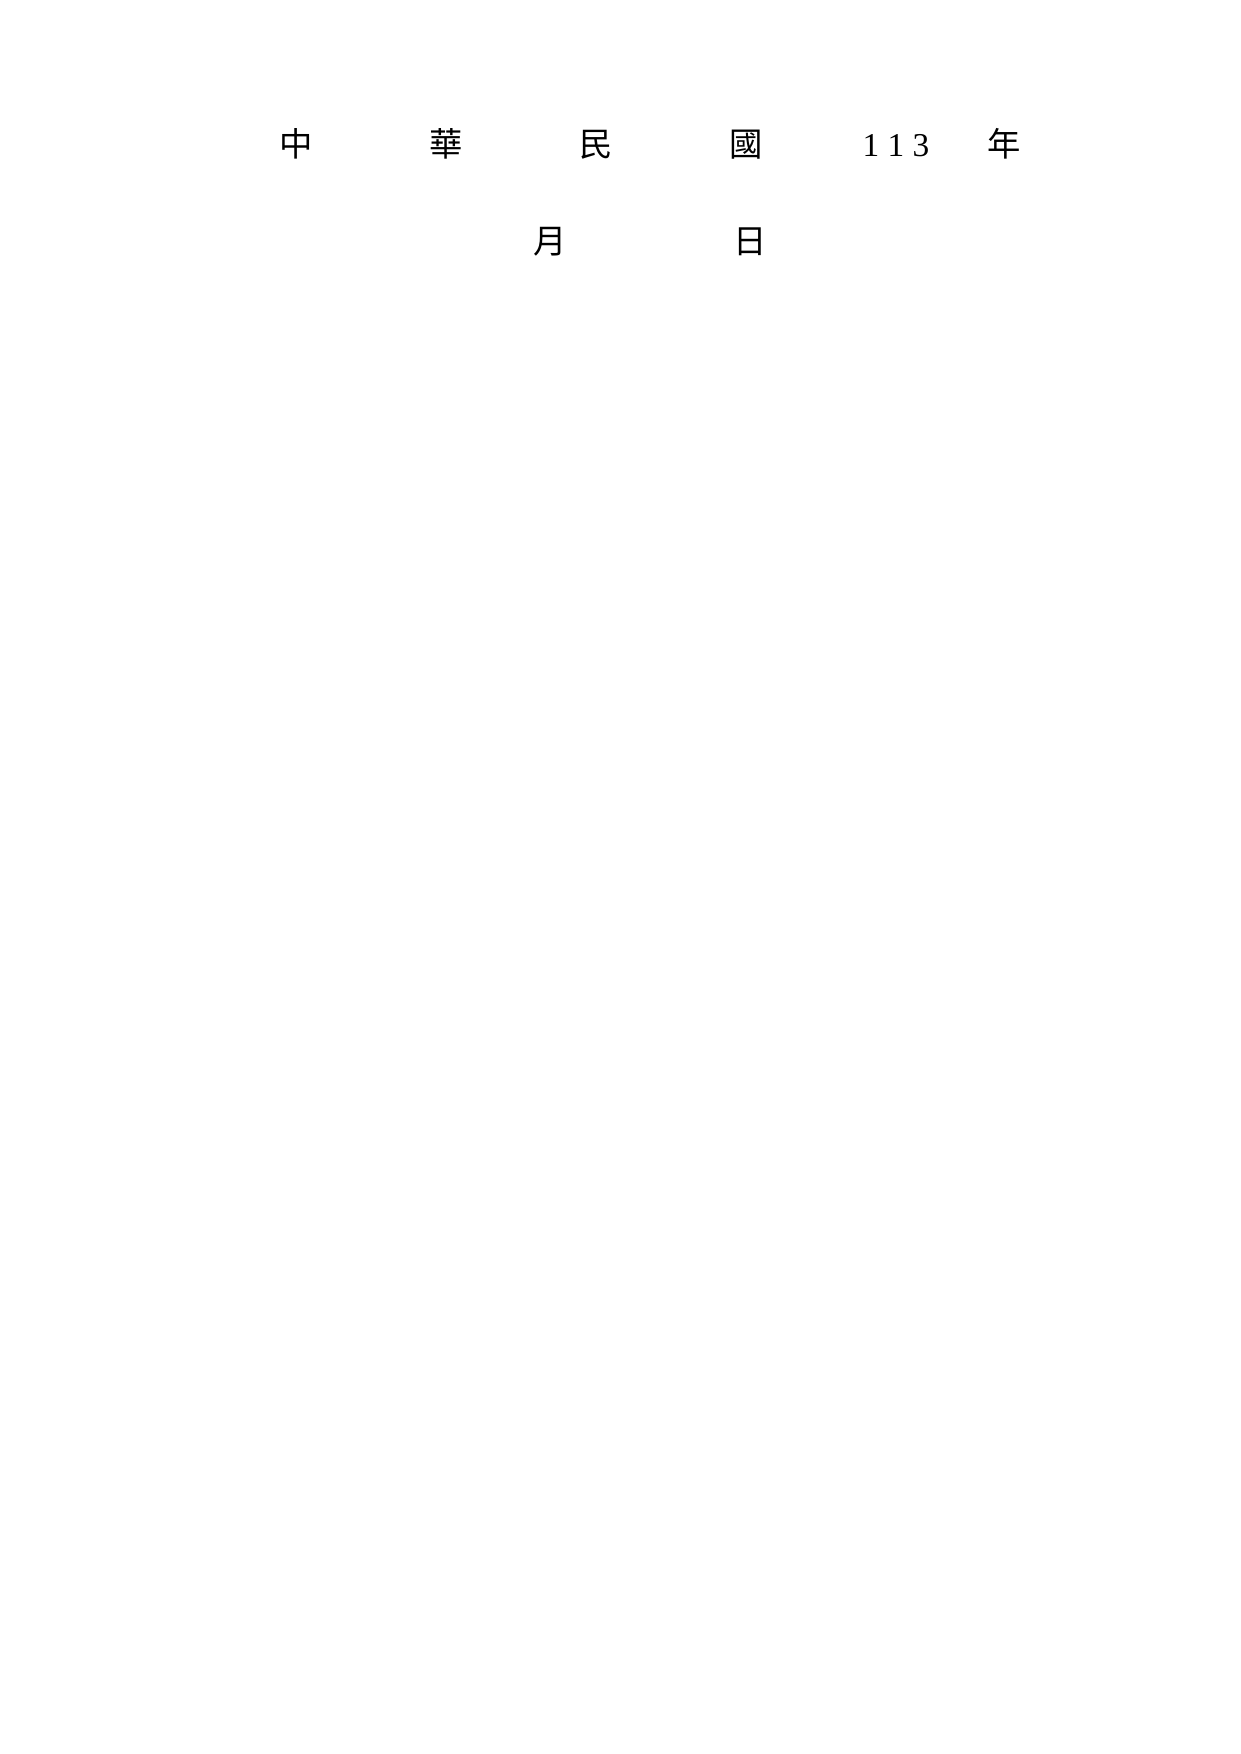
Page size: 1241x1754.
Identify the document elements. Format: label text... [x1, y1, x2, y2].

text 中 華 民 國 1 1 3 年 月 日 [223, 118, 1077, 263]
